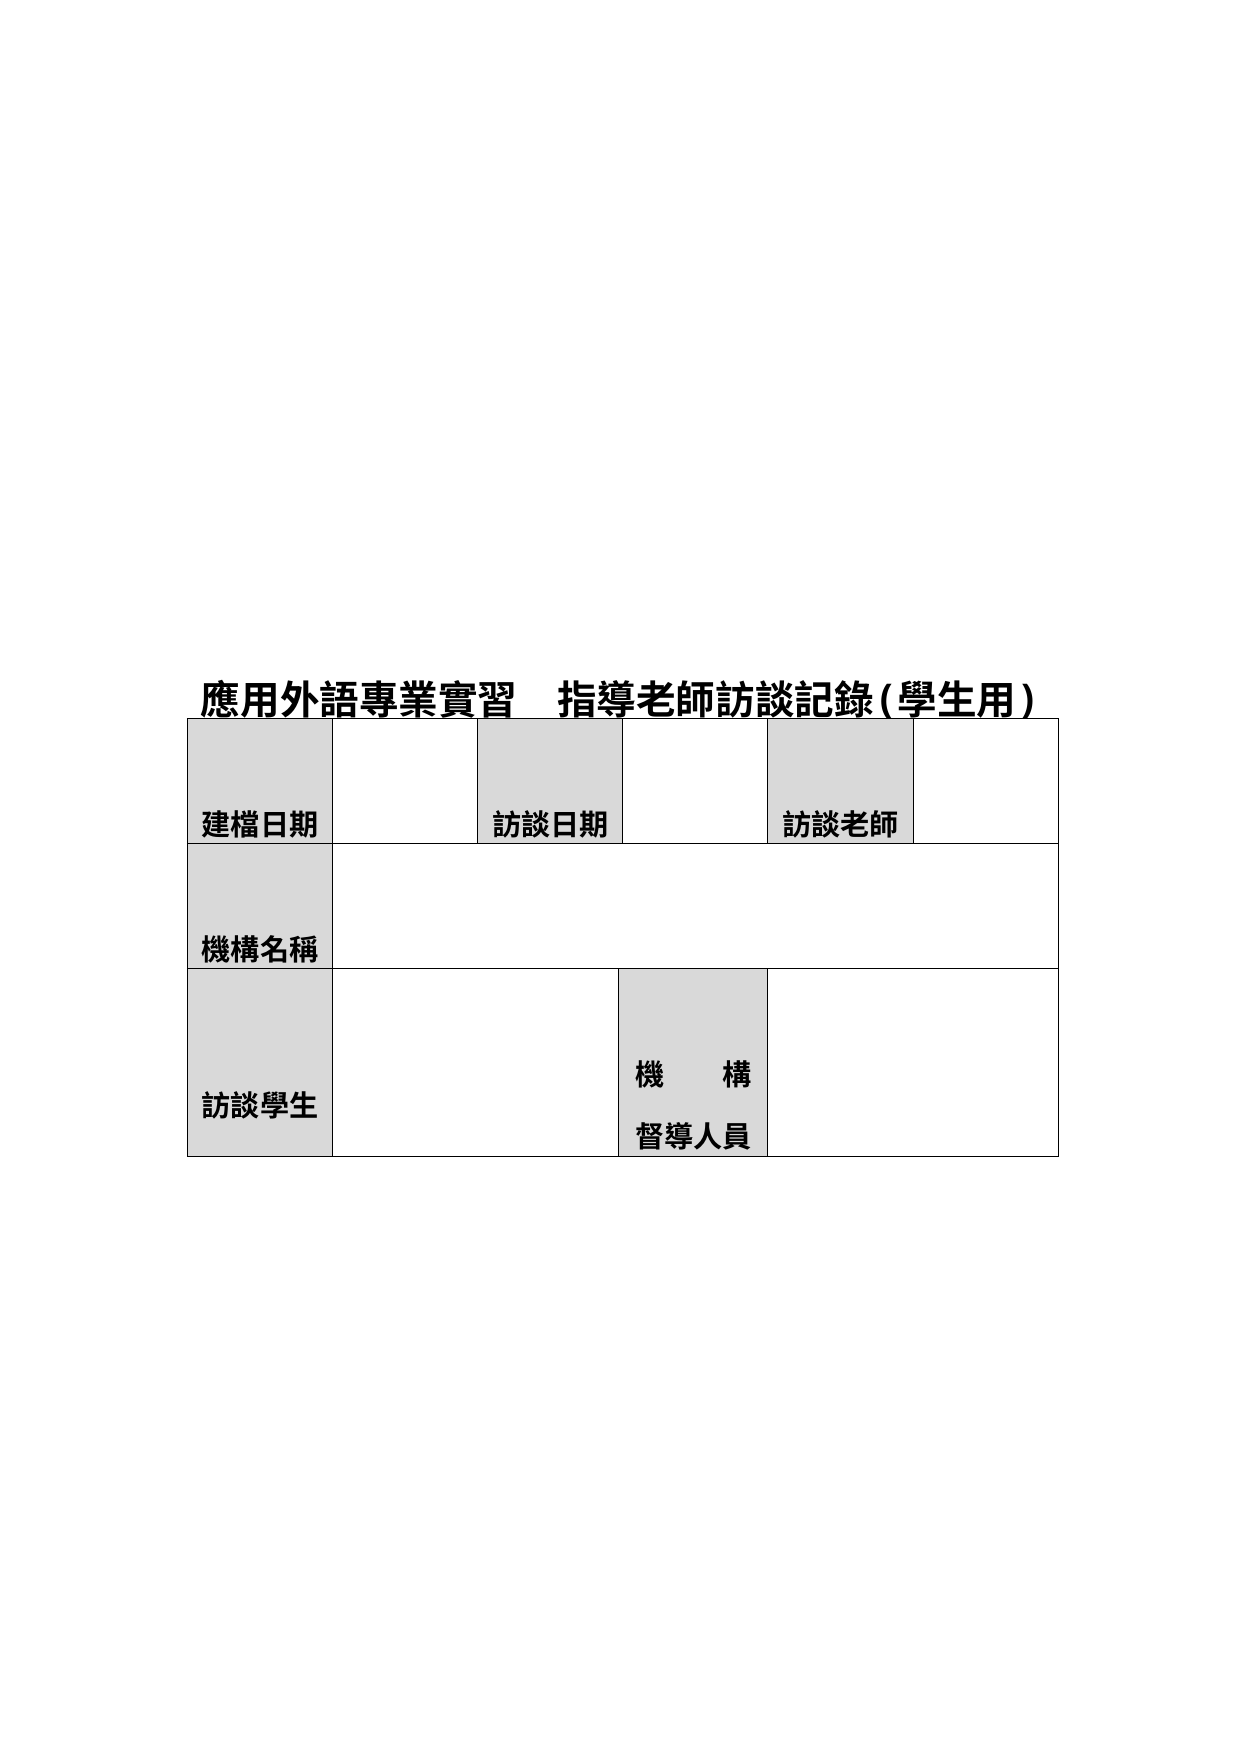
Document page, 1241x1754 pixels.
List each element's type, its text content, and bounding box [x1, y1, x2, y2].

table_cell 機 構 督導人員 [619, 969, 767, 1156]
table_cell 訪談學生 [188, 969, 332, 1156]
table_cell 機構名稱 [188, 844, 332, 968]
table_cell [333, 969, 618, 1156]
text 應用外語專業實習 指導老師訪談記錄(學生用) [187, 656, 1053, 718]
table_cell [768, 969, 1058, 1156]
table_cell [333, 844, 1058, 968]
table_header 建檔日期 [188, 719, 332, 843]
table_header [914, 719, 1058, 843]
table_header [333, 719, 477, 843]
table_header [623, 719, 767, 843]
table_header 訪談老師 [768, 719, 913, 843]
table_header 訪談日期 [478, 719, 622, 843]
